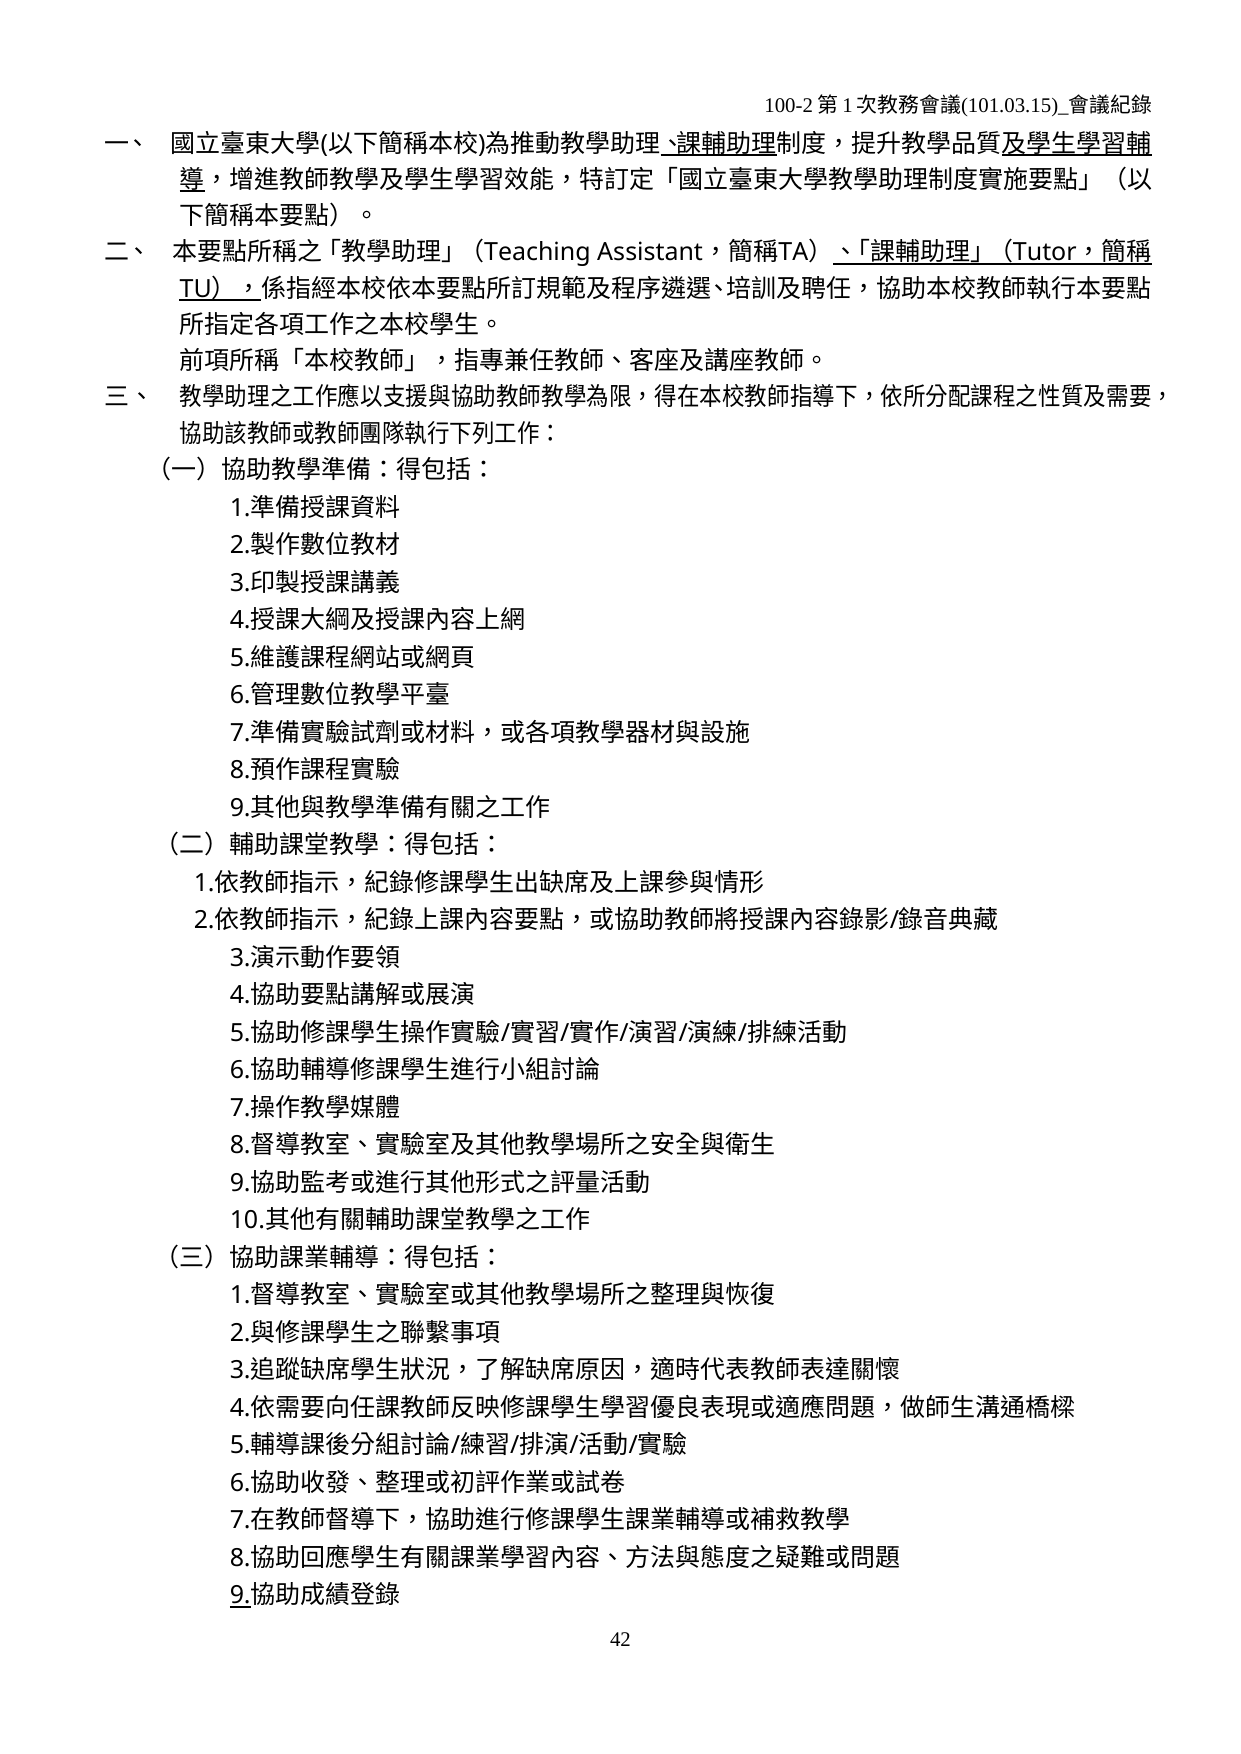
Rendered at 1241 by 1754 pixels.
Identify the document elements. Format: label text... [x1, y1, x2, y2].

text 4.依需要向任課教師反映修課學生學習優良表現或適應問題，做師生溝通橋樑 [229, 1387, 1152, 1424]
text 2.依教師指示，紀錄上課內容要點，或協助教師將授課內容錄影/錄音典藏 [154, 899, 1152, 937]
text 三、 教學助理之工作應以支援與協助教師教學為限，得在本校教師指導下，依所分配課程之性質及需要，協助該教師或教師團隊執行下列工作： [104, 377, 1152, 449]
text 7.操作教學媒體 [229, 1087, 1152, 1124]
text （三）協助課業輔導：得包括： [154, 1237, 1152, 1274]
text 3.演示動作要領 [229, 937, 1152, 974]
text 2.與修課學生之聯繫事項 [229, 1312, 1152, 1349]
text 5.協助修課學生操作實驗/實習/實作/演習/演練/排練活動 [229, 1012, 1152, 1049]
text 8.協助回應學生有關課業學習內容、方法與態度之疑難或問題 [229, 1537, 1152, 1574]
text 9.協助成績登錄 [229, 1574, 1152, 1612]
text 6.協助收發、整理或初評作業或試卷 [229, 1462, 1152, 1499]
text 8.預作課程實驗 [229, 749, 1146, 787]
text 二、 本要點所稱之「教學助理」（Teaching Assistant，簡稱TA）、「課輔助理」（Tutor，簡稱TU），係指經本校依本要點所訂規範及程序遴選、培訓及聘任，協助本校教師執行本要點所指定各項工作之本校學生。 [104, 232, 1152, 341]
text 2.製作數位教材 [229, 524, 1146, 562]
text 前項所稱「本校教師」，指專兼任教師、客座及講座教師。 [179, 341, 1152, 377]
text 1.準備授課資料 [229, 487, 1146, 524]
text 7.準備實驗試劑或材料，或各項教學器材與設施 [229, 712, 1146, 749]
text 8.督導教室、實驗室及其他教學場所之安全與衛生 [229, 1124, 1152, 1162]
text 9.其他與教學準備有關之工作 [229, 787, 1146, 824]
text 一、 國立臺東大學(以下簡稱本校)為推動教學助理、課輔助理制度，提升教學品質及學生學習輔導，增進教師教學及學生學習效能，特訂定「國立臺東大學教學助理制度實施要點」（以下簡稱本要點）。 [104, 123, 1152, 232]
text 1.依教師指示，紀錄修課學生出缺席及上課參與情形 [154, 862, 1152, 899]
text 6.協助輔導修課學生進行小組討論 [229, 1049, 1152, 1087]
text 7.在教師督導下，協助進行修課學生課業輔導或補救教學 [229, 1499, 1152, 1537]
text 3.印製授課講義 [229, 562, 1146, 599]
text 3.追蹤缺席學生狀況，了解缺席原因，適時代表教師表達關懷 [229, 1349, 1152, 1387]
text 1.督導教室、實驗室或其他教學場所之整理與恢復 [229, 1274, 1152, 1312]
text 10.其他有關輔助課堂教學之工作 [229, 1199, 1152, 1237]
text 4.授課大綱及授課內容上網 [229, 599, 1146, 637]
text 5.輔導課後分組討論/練習/排演/活動/實驗 [229, 1424, 1152, 1462]
text （二）輔助課堂教學：得包括： [154, 824, 1152, 862]
text 6.管理數位教學平臺 [229, 674, 1146, 712]
text 9.協助監考或進行其他形式之評量活動 [229, 1162, 1152, 1199]
text 4.協助要點講解或展演 [229, 974, 1152, 1012]
text （一）協助教學準備：得包括： [146, 449, 1152, 487]
text 5.維護課程網站或網頁 [229, 637, 1146, 674]
